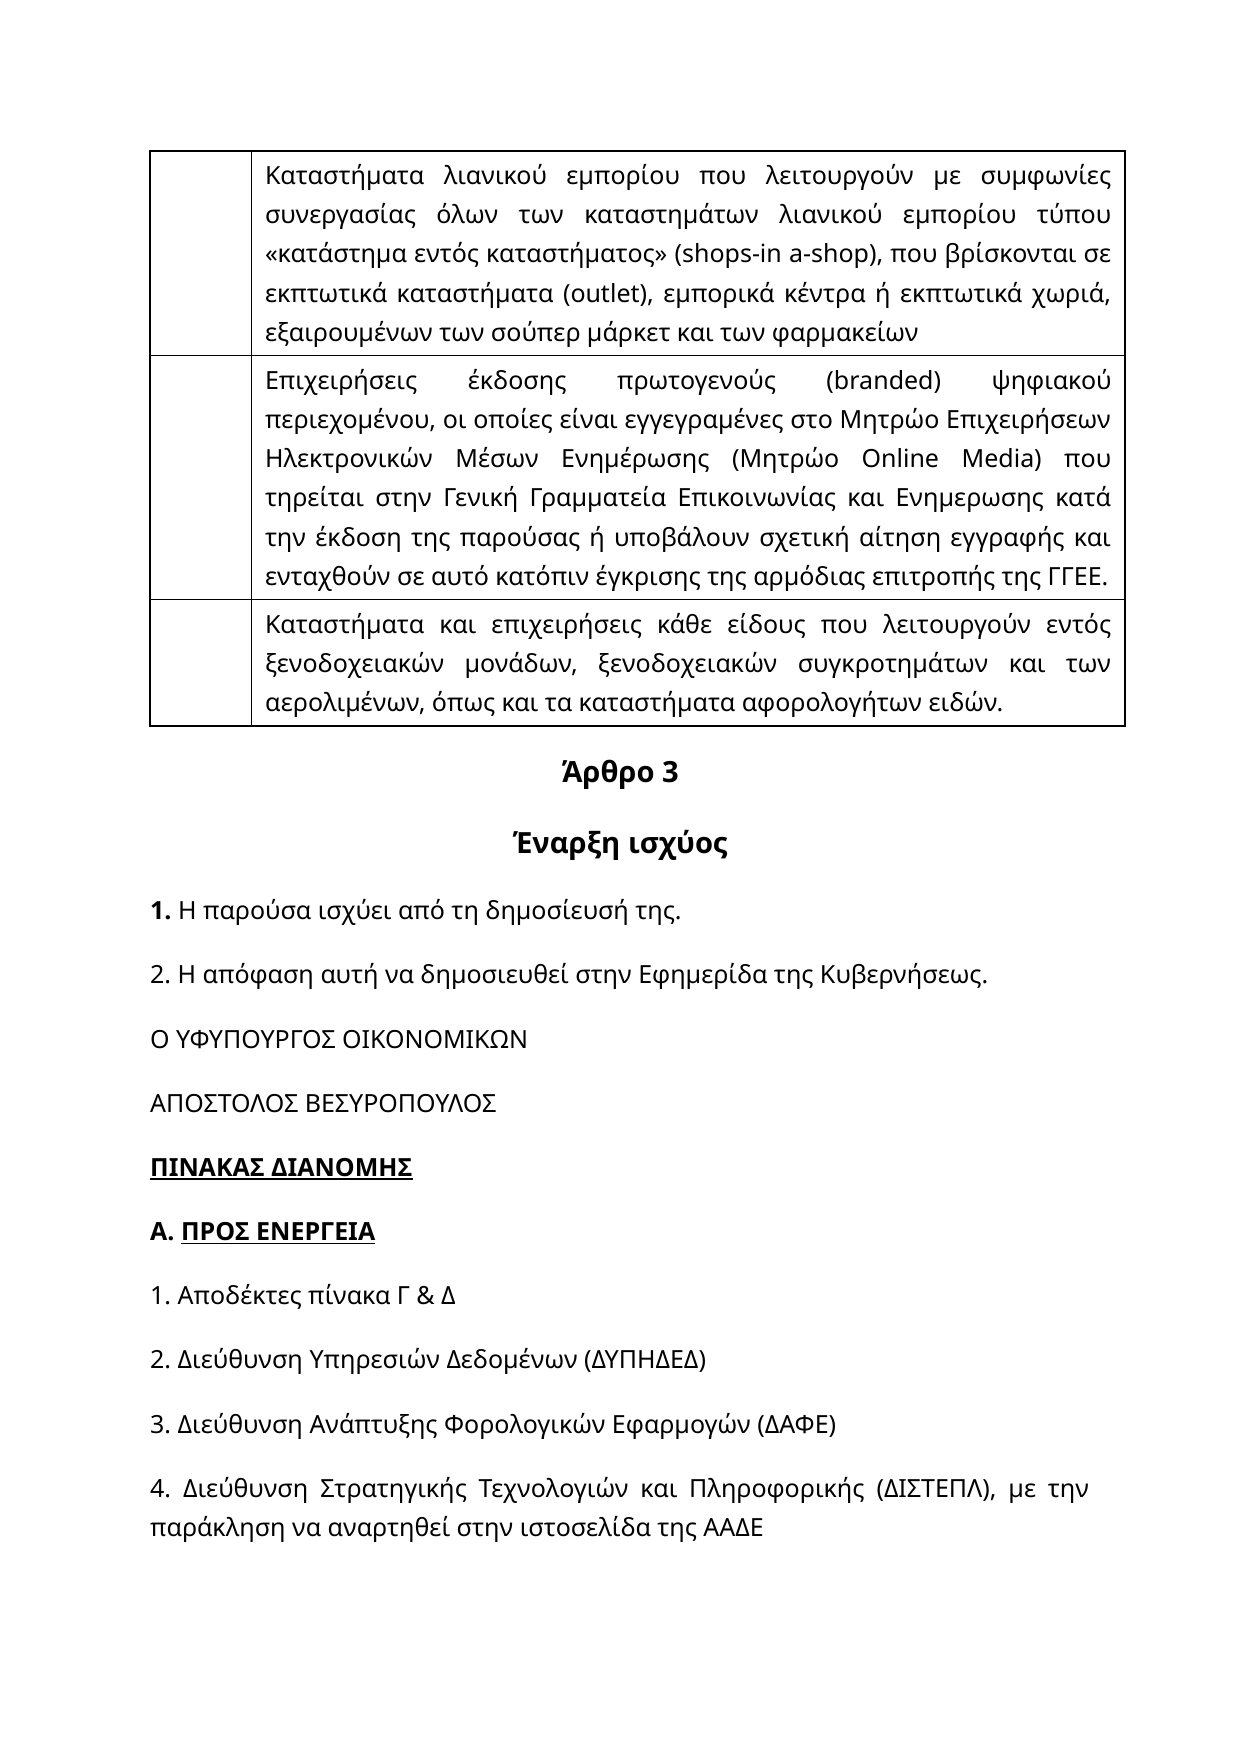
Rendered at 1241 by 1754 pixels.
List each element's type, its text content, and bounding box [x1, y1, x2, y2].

subtitle Έναρξη ισχύος [150, 822, 1090, 862]
table_cell Καταστήματα και επιχειρήσεις κάθε είδους που λειτουργούν εντός ξενοδοχειακών μονάδων, ξενοδοχειακών συγκροτημάτων και των αερολιμένων, όπως και τα καταστήματα αφορολογήτων ειδών. [252, 600, 1124, 725]
text 1. Η παρούσα ισχύει από τη δημοσίευσή της. [150, 893, 1090, 927]
text ΠΙΝΑΚΑΣ ΔΙΑΝΟΜΗΣ [150, 1150, 1090, 1184]
text 2. Διεύθυνση Υπηρεσιών Δεδομένων (ΔΥΠΗΔΕΔ) [150, 1342, 1090, 1376]
text 4. Διεύθυνση Στρατηγικής Τεχνολογιών και Πληροφορικής (ΔΙΣΤΕΠΛ), με την παράκληση να αναρτηθεί στην ιστοσελίδα της ΑΑΔΕ [150, 1471, 1090, 1544]
text Ο ΥΦΥΠΟΥΡΓΟΣ ΟΙΚΟΝΟΜΙΚΩΝ [150, 1021, 1090, 1055]
text 3. Διεύθυνση Ανάπτυξης Φορολογικών Εφαρμογών (ΔΑΦΕ) [150, 1406, 1090, 1440]
table_cell Επιχειρήσεις έκδοσης πρωτογενούς (branded) ψηφιακού περιεχομένου, οι οποίες είναι εγγεγραμένες στο Μητρώο Επιχειρήσεων Ηλεκτρονικών Μέσων Ενημέρωσης (Μητρώο Online Media) που τηρείται στην Γενική Γραμματεία Επικοινωνίας και Ενημερωσης κατά την έκδοση της παρούσας ή υποβάλουν σχετική αίτηση εγγραφής και ενταχθούν σε αυτό κατόπιν έγκρισης της αρμόδιας επιτροπής της ΓΓΕΕ. [252, 356, 1124, 599]
text Α. ΠΡΟΣ ΕΝΕΡΓΕΙΑ [150, 1214, 1090, 1248]
table_cell [151, 600, 251, 725]
table_cell [151, 356, 251, 599]
text 2. Η απόφαση αυτή να δημοσιευθεί στην Εφημερίδα της Κυβερνήσεως. [150, 957, 1090, 991]
text 1. Αποδέκτες πίνακα Γ & Δ [150, 1278, 1090, 1312]
text ΑΠΟΣΤΟΛΟΣ ΒΕΣΥΡΟΠΟΥΛΟΣ [150, 1086, 1090, 1119]
subtitle Άρθρο 3 [150, 752, 1090, 791]
table_cell [151, 152, 251, 355]
table_cell Καταστήματα λιανικού εμπορίου που λειτουργούν με συμφωνίες συνεργασίας όλων των καταστημάτων λιανικού εμπορίου τύπου «κατάστημα εντός καταστήματος» (shops-in a-shop), που βρίσκονται σε εκπτωτικά καταστήματα (outlet), εμπορικά κέντρα ή εκπτωτικά χωριά, εξαιρουμένων των σούπερ μάρκετ και των φαρμακείων [252, 152, 1124, 355]
